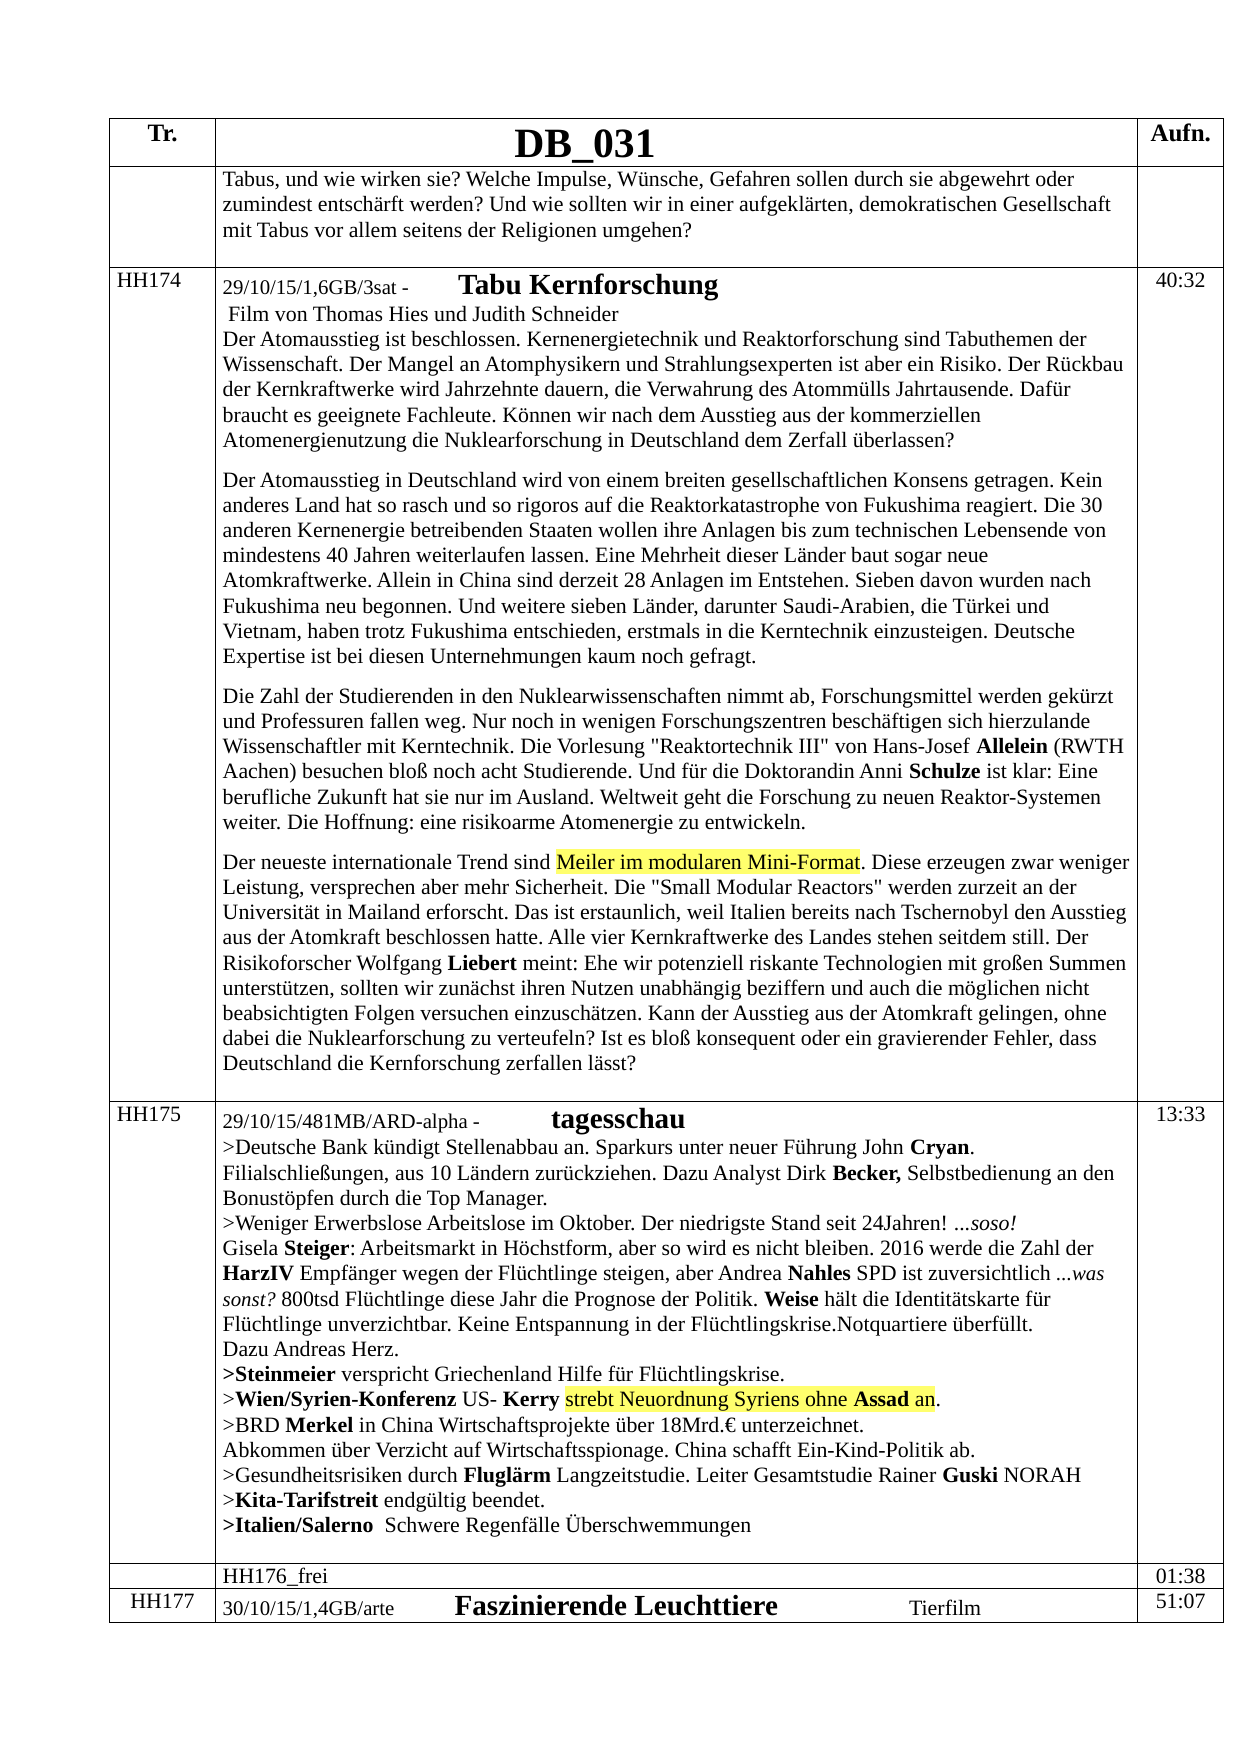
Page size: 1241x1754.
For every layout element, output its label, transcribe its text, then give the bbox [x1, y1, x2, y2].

table_header Aufn. [1138, 119, 1223, 166]
table_header Tr. [110, 119, 215, 166]
table_cell 13:33 [1138, 1102, 1223, 1563]
table_cell 01:38 [1138, 1564, 1223, 1588]
table_header DB_031 [216, 119, 1137, 166]
table_cell Tabus, und wie wirken sie? Welche Impulse, Wünsche, Gefahren sollen durch sie abgewehrt oder zumindest entschärft werden? Und wie sollten wir in einer aufgeklärten, demokratischen Gesellschaft mit Tabus vor allem seitens der Religionen umgehen? [216, 167, 1137, 267]
table_cell [110, 167, 215, 267]
table_cell 30/10/15/1,4GB/arte Faszinierende Leuchttiere Tierfilm [216, 1589, 1137, 1622]
table_cell 51:07 [1138, 1589, 1223, 1622]
table_cell 29/10/15/481MB/ARD-alpha - tagesschau >Deutsche Bank kündigt Stellenabbau an. Sparkurs unter neuer Führung John Cryan. Filialschließungen, aus 10 Ländern zurückziehen. Dazu Analyst Dirk Becker, Selbstbedienung an den Bonustöpfen durch die Top Manager. >Weniger Erwerbslose Arbeitslose im Oktober. Der niedrigste Stand seit 24Jahren! ...soso! Gisela Steiger: Arbeitsmarkt in Höchstform, aber so wird es nicht bleiben. 2016 werde die Zahl der HarzIV Empfänger wegen der Flüchtlinge steigen, aber Andrea Nahles SPD ist zuversichtlich ...was sonst? 800tsd Flüchtlinge diese Jahr die Prognose der Politik. Weise hält die Identitätskarte für Flüchtlinge unverzichtbar. Keine Entspannung in der Flüchtlingskrise.Notquartiere überfüllt. Dazu Andreas Herz. >Steinmeier verspricht Griechenland Hilfe für Flüchtlingskrise. >Wien/Syrien-Konferenz US- Kerry strebt Neuordnung Syriens ohne Assad an. >BRD Merkel in China Wirtschaftsprojekte über 18Mrd.€ unterzeichnet. Abkommen über Verzicht auf Wirtschaftsspionage. China schafft Ein-Kind-Politik ab. >Gesundheitsrisiken durch Fluglärm Langzeitstudie. Leiter Gesamtstudie Rainer Guski NORAH >Kita-Tarifstreit endgültig beendet. >Italien/Salerno Schwere Regenfälle Überschwemmungen [216, 1102, 1137, 1563]
table_cell 29/10/15/1,6GB/3sat - Tabu Kernforschung Film von Thomas Hies und Judith Schneider Der Atomausstieg ist beschlossen. Kernenergietechnik und Reaktorforschung sind Tabuthemen der Wissenschaft. Der Mangel an Atomphysikern und Strahlungsexperten ist aber ein Risiko. Der Rückbau der Kernkraftwerke wird Jahrzehnte dauern, die Verwahrung des Atommülls Jahrtausende. Dafür braucht es geeignete Fachleute. Können wir nach dem Ausstieg aus der kommerziellen Atomenergienutzung die Nuklearforschung in Deutschland dem Zerfall überlassen? Der Atomausstieg in Deutschland wird von einem breiten gesellschaftlichen Konsens getragen. Kein anderes Land hat so rasch und so rigoros auf die Reaktorkatastrophe von Fukushima reagiert. Die 30 anderen Kernenergie betreibenden Staaten wollen ihre Anlagen bis zum technischen Lebensende von mindestens 40 Jahren weiterlaufen lassen. Eine Mehrheit dieser Länder baut sogar neue Atomkraftwerke. Allein in China sind derzeit 28 Anlagen im Entstehen. Sieben davon wurden nach Fukushima neu begonnen. Und weitere sieben Länder, darunter Saudi-Arabien, die Türkei und Vietnam, haben trotz Fukushima entschieden, erstmals in die Kerntechnik einzusteigen. Deutsche Expertise ist bei diesen Unternehmungen kaum noch gefragt. Die Zahl der Studierenden in den Nuklearwissenschaften nimmt ab, Forschungsmittel werden gekürzt und Professuren fallen weg. Nur noch in wenigen Forschungszentren beschäftigen sich hierzulande Wissenschaftler mit Kerntechnik. Die Vorlesung "Reaktortechnik III" von Hans-Josef Allelein (RWTH Aachen) besuchen bloß noch acht Studierende. Und für die Doktorandin Anni Schulze ist klar: Eine berufliche Zukunft hat sie nur im Ausland. Weltweit geht die Forschung zu neuen Reaktor-Systemen weiter. Die Hoffnung: eine risikoarme Atomenergie zu entwickeln. Der neueste internationale Trend sind Meiler im modularen Mini-Format. Diese erzeugen zwar weniger Leistung, versprechen aber mehr Sicherheit. Die "Small Modular Reactors" werden zurzeit an der Universität in Mailand erforscht. Das ist erstaunlich, weil Italien bereits nach Tschernobyl den Ausstieg aus der Atomkraft beschlossen hatte. Alle vier Kernkraftwerke des Landes stehen seitdem still. Der Risikoforscher Wolfgang Liebert meint: Ehe wir potenziell riskante Technologien mit großen Summen unterstützen, sollten wir zunächst ihren Nutzen unabhängig beziffern und auch die möglichen nicht beabsichtigten Folgen versuchen einzuschätzen. Kann der Ausstieg aus der Atomkraft gelingen, ohne dabei die Nuklearforschung zu verteufeln? Ist es bloß konsequent oder ein gravierender Fehler, dass Deutschland die Kernforschung zerfallen lässt? [216, 268, 1137, 1101]
table_cell HH176_frei [216, 1564, 1137, 1588]
table_cell HH175 [110, 1102, 215, 1563]
table_cell HH177 [110, 1589, 215, 1622]
table_cell 40:32 [1138, 268, 1223, 1101]
table_cell [1138, 167, 1223, 267]
table_cell HH174 [110, 268, 215, 1101]
table_cell [110, 1564, 215, 1588]
